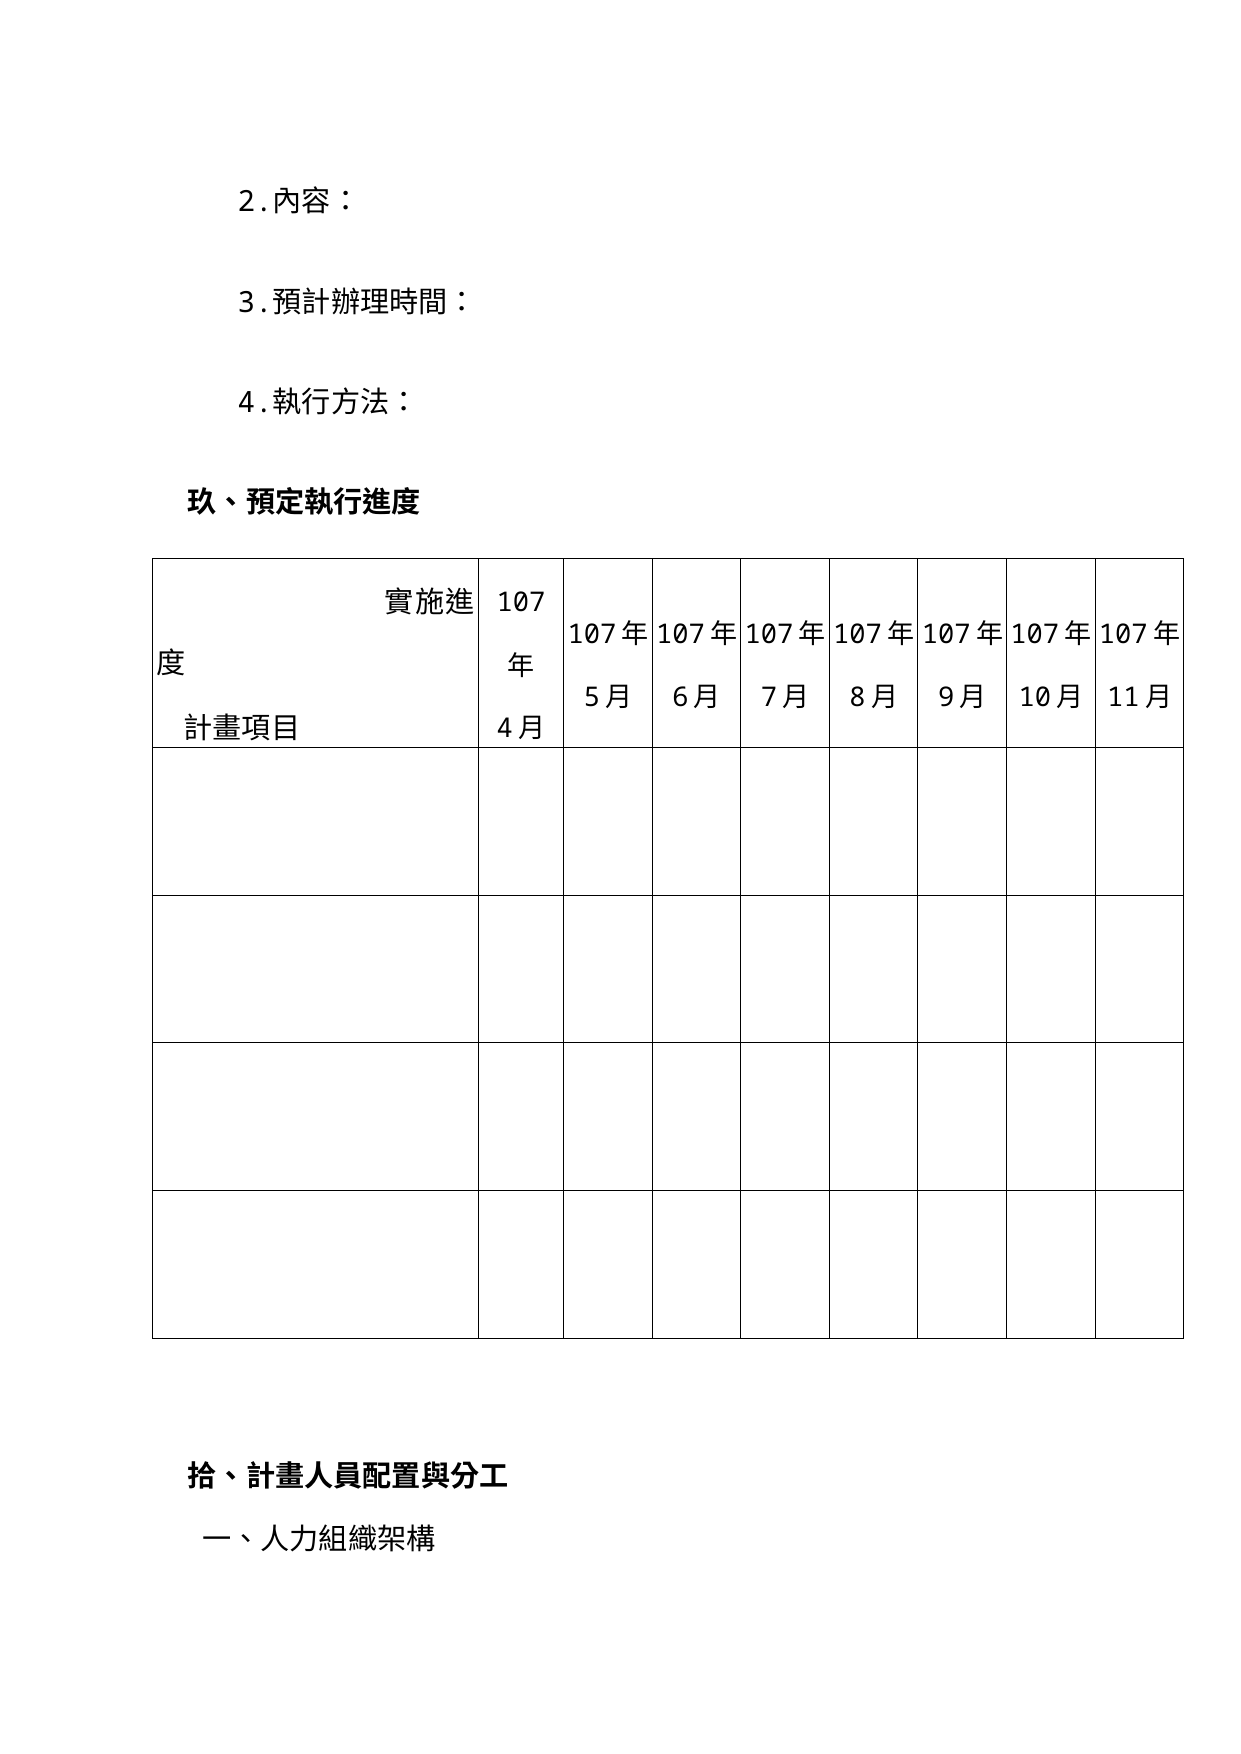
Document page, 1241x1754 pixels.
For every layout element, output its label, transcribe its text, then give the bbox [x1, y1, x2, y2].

table_header 107年 8月 [830, 559, 917, 747]
table_cell [918, 1043, 1006, 1190]
table_cell [153, 896, 478, 1042]
table_header 107年 4月 [479, 559, 563, 747]
table_cell [653, 1043, 740, 1190]
table_cell [830, 1191, 917, 1338]
table_header 107年 11月 [1096, 559, 1183, 747]
text 玖、預定執行進度 [187, 458, 1053, 521]
table_header 107年 7月 [741, 559, 829, 747]
table_cell [741, 748, 829, 894]
table_cell [1007, 896, 1095, 1042]
table_cell [1096, 1043, 1183, 1190]
text 一、人力組織架構 [187, 1495, 1053, 1557]
table_cell [653, 748, 740, 894]
text 拾、計畫人員配置與分工 [187, 1432, 1053, 1495]
table_header 107年 10月 [1007, 559, 1095, 747]
text 2.內容： [237, 158, 1053, 221]
table_header 實施進度 計畫項目 [153, 559, 478, 747]
table_cell [1096, 896, 1183, 1042]
table_cell [830, 896, 917, 1042]
table_cell [830, 748, 917, 894]
text 4.執行方法： [237, 358, 1053, 421]
table_cell [1007, 1191, 1095, 1338]
table_cell [153, 748, 478, 894]
table_cell [479, 1043, 563, 1190]
table_cell [741, 1191, 829, 1338]
table_cell [918, 896, 1006, 1042]
table_cell [479, 896, 563, 1042]
table_header 107年 5月 [564, 559, 652, 747]
table_cell [653, 896, 740, 1042]
table_cell [741, 896, 829, 1042]
table_cell [564, 748, 652, 894]
table_cell [1007, 748, 1095, 894]
text 3.預計辦理時間： [237, 258, 1053, 321]
table_cell [653, 1191, 740, 1338]
table_cell [479, 748, 563, 894]
table_cell [830, 1043, 917, 1190]
table_cell [918, 1191, 1006, 1338]
table_cell [479, 1191, 563, 1338]
table_header 107年 6月 [653, 559, 740, 747]
table_cell [741, 1043, 829, 1190]
table_cell [918, 748, 1006, 894]
table_cell [564, 1191, 652, 1338]
table_cell [564, 1043, 652, 1190]
table_cell [153, 1043, 478, 1190]
table_cell [153, 1191, 478, 1338]
table_cell [1007, 1043, 1095, 1190]
table_header 107年 9月 [918, 559, 1006, 747]
table_cell [564, 896, 652, 1042]
table_cell [1096, 748, 1183, 894]
table_cell [1096, 1191, 1183, 1338]
